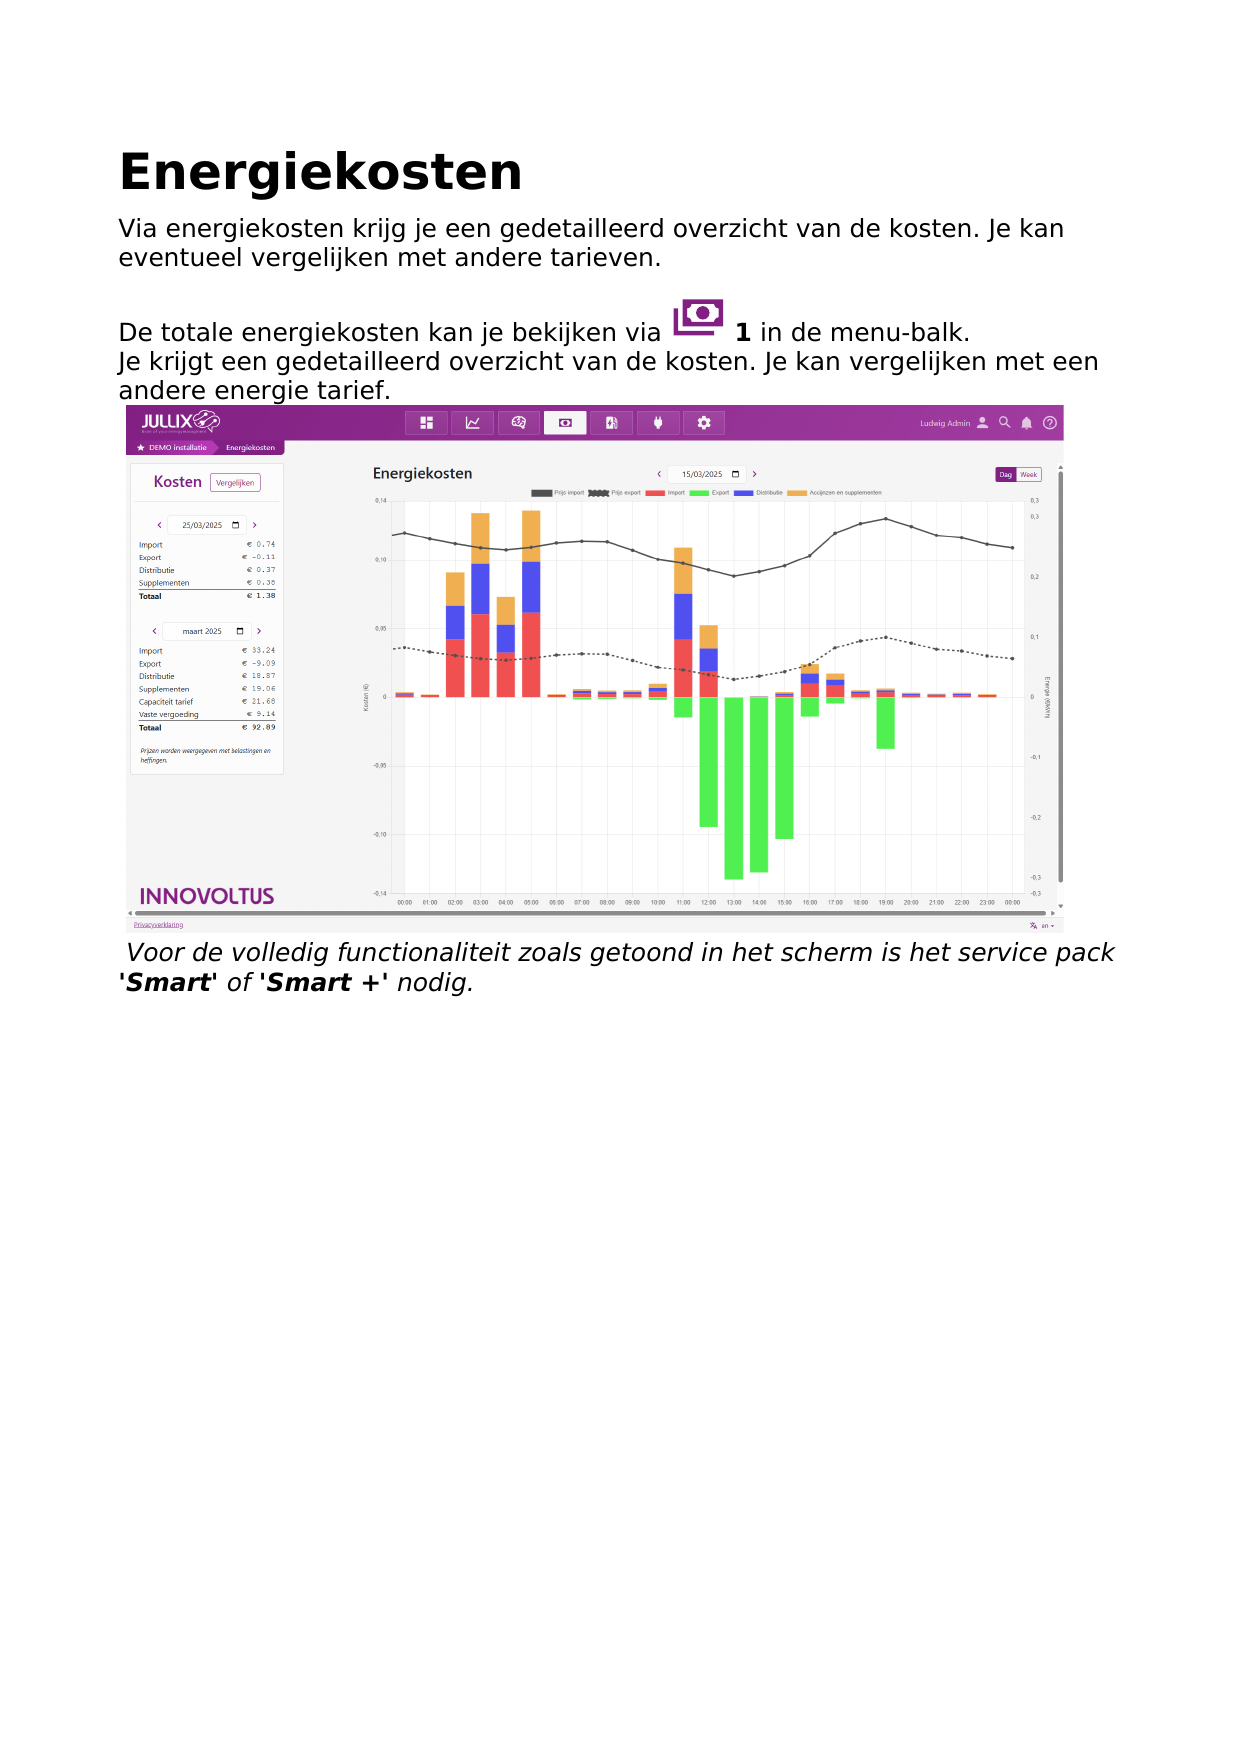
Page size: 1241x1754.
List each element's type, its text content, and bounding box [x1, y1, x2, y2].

picture [126, 405, 1064, 933]
text Via energiekosten krijg je een gedetailleerd overzicht van de kosten. Je kan eventueel vergelijken met andere tarieven. [118, 214, 1122, 272]
subtitle Energiekosten [118, 143, 1122, 201]
text De totale energiekosten kan je bekijken via 1 in de menu-balk. Je krijgt een gedetailleerd overzicht van de kosten. Je kan vergelijken met een andere energie tarief. Voor de volledig functionaliteit zoals getoond in het scherm is het service pack 'Smart' of 'Smart +' nodig. [118, 285, 1122, 997]
